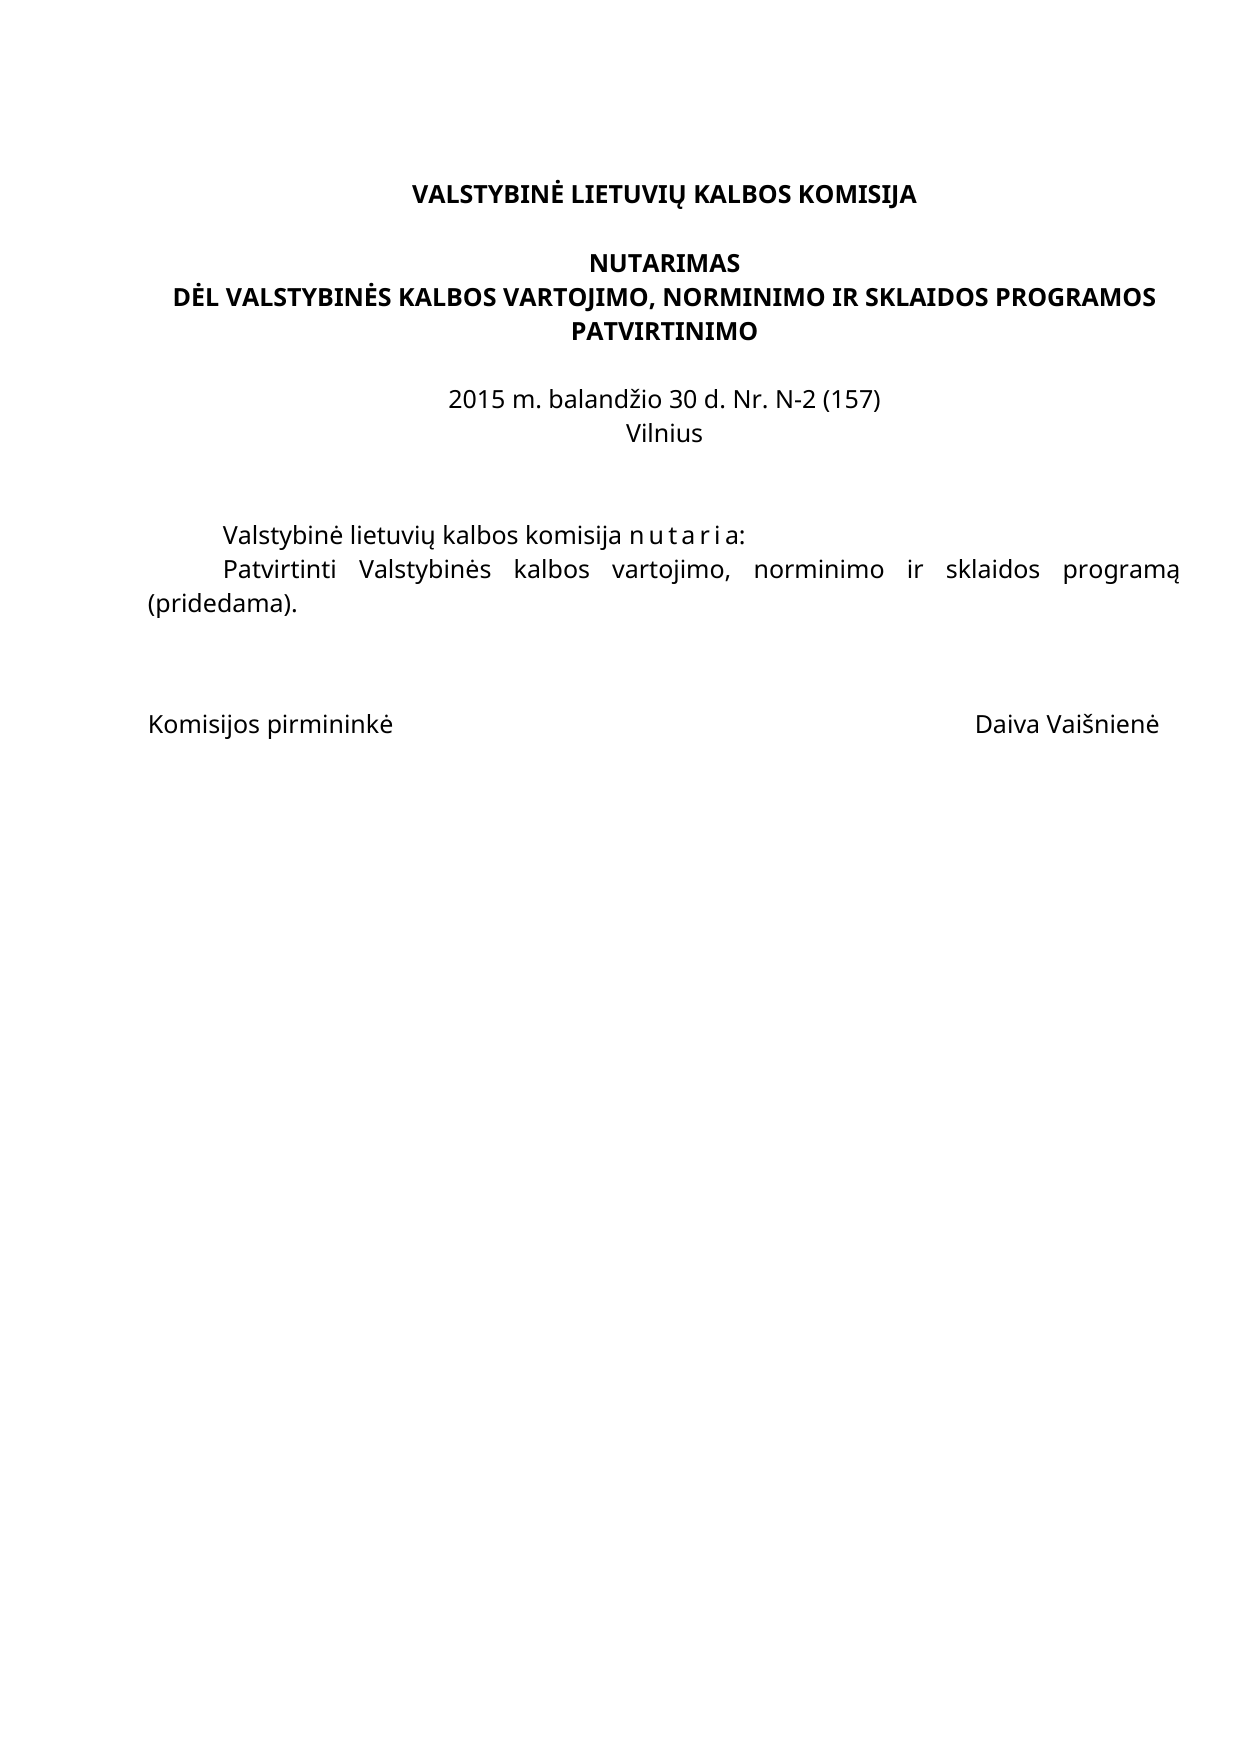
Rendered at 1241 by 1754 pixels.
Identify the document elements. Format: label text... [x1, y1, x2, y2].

text Valstybinė lietuvių kalbos komisija nutaria: [148, 518, 1181, 552]
text Komisijos pirmininkė Daiva Vaišnienė [148, 706, 1181, 740]
text Patvirtinti Valstybinės kalbos vartojimo, norminimo ir sklaidos programą (pridedama). [148, 552, 1181, 620]
text VALSTYBINĖ LIETUVIŲ KALBOS KOMISIJA [148, 177, 1181, 211]
text Vilnius [148, 416, 1181, 450]
text NUTARIMAS [148, 245, 1181, 279]
text 2015 m. balandžio 30 d. Nr. N-2 (157) [148, 382, 1181, 416]
text DĖL VALSTYBINĖS KALBOS VARTOJIMO, NORMINIMO IR SKLAIDOS PROGRAMOS PATVIRTINIMO [148, 279, 1181, 347]
